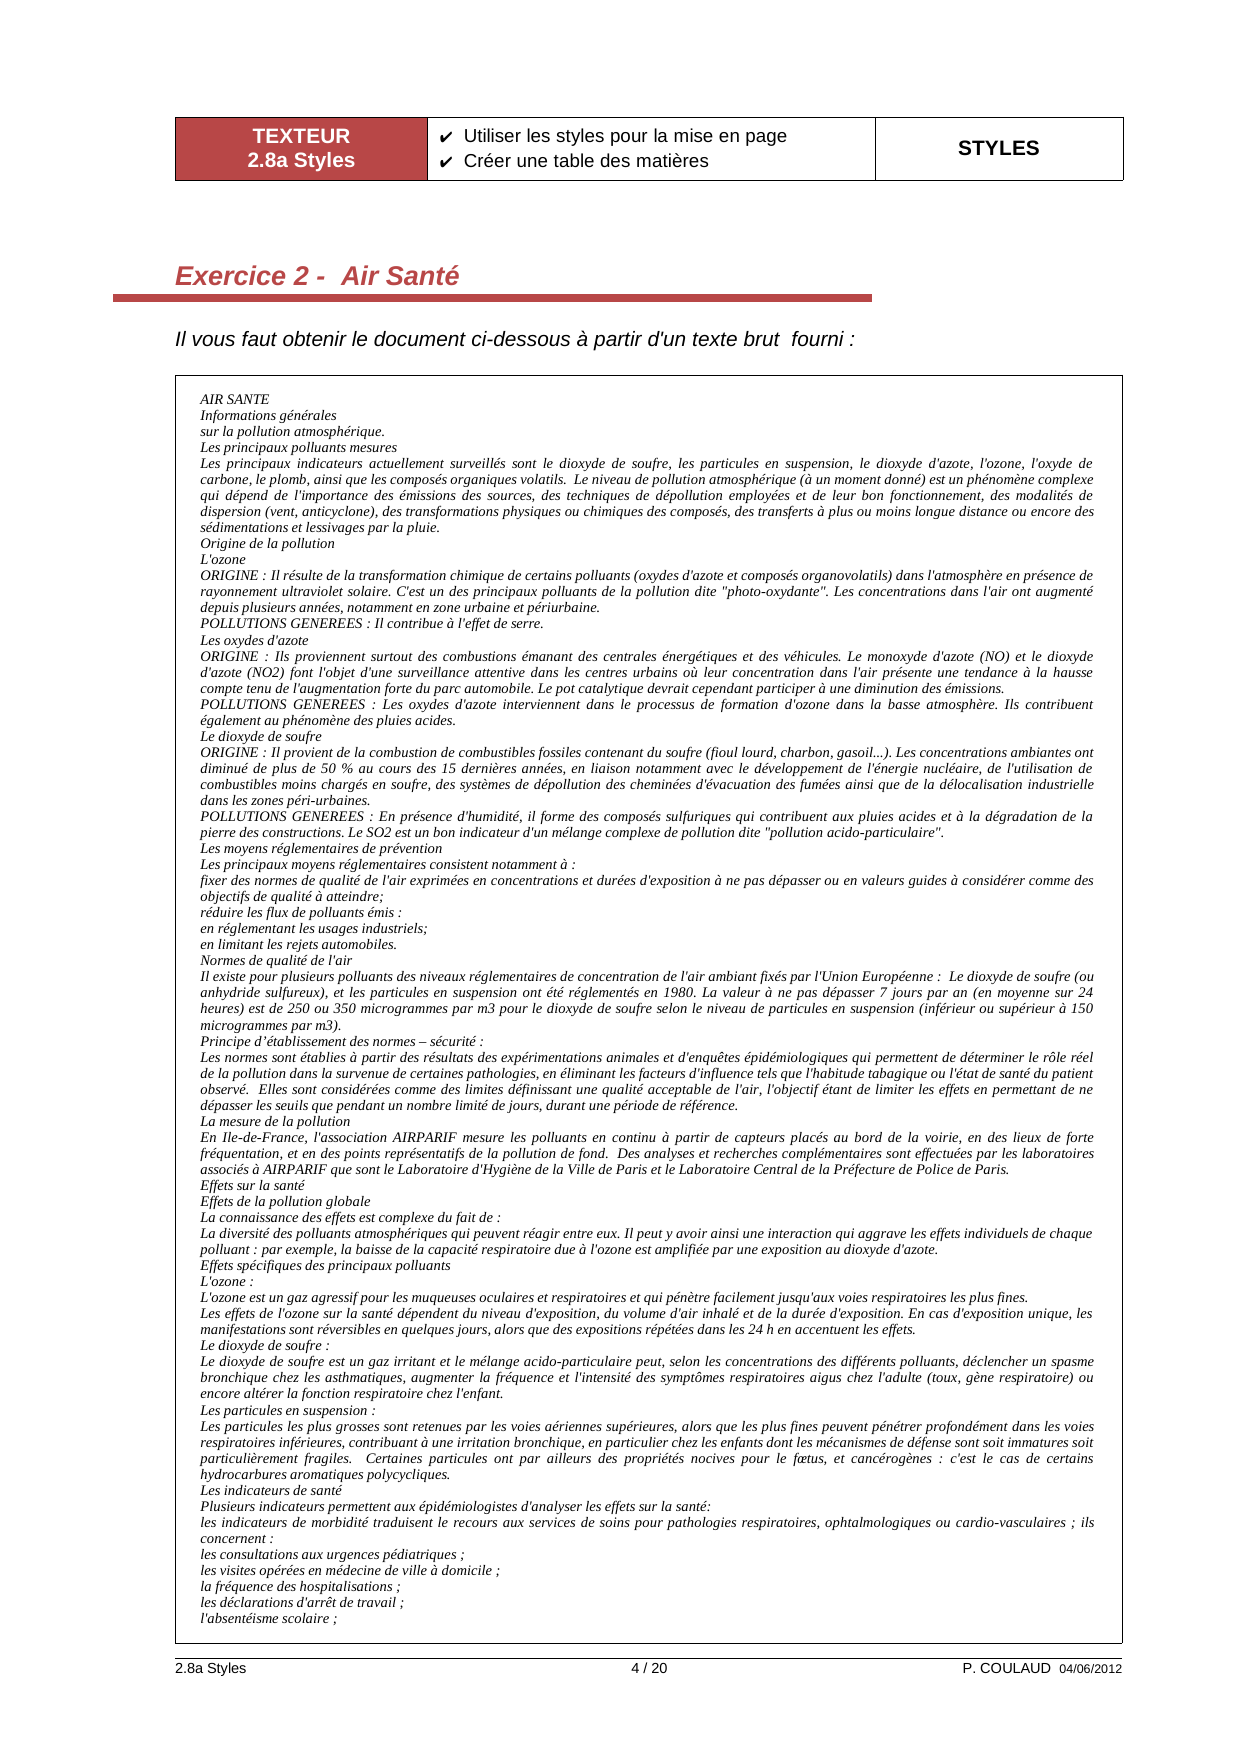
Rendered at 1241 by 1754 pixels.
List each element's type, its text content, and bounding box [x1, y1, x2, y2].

text les consultations aux urgences pédiatriques ; [176, 1529, 1122, 1546]
text Les effets de l'ozone sur la santé dépendent du niveau d'exposition, du volume d'air inhalé et de la durée d'exposition. En cas d'exposition unique, les manifestations sont réversibles en quelques jours, alors que des expositions répétées dans les 24 h en accentuent les effets. [176, 1289, 1122, 1321]
text La mesure de la pollution [176, 1096, 1122, 1112]
text Normes de qualité de l'air [176, 936, 1122, 952]
text fixer des normes de qualité de l'air exprimées en concentrations et durées d'exposition à ne pas dépasser ou en valeurs guides à considérer comme des objectifs de qualité à atteindre; [176, 856, 1122, 888]
text POLLUTIONS GENEREES : Il contribue à l'effet de serre. [176, 599, 1122, 615]
text Le dioxyde de soufre est un gaz irritant et le mélange acido-particulaire peut, selon les concentrations des différents polluants, déclencher un spasme bronchique chez les asthmatiques, augmenter la fréquence et l'intensité des symptômes respiratoires aigus chez l'adulte (toux, gène respiratoire) ou encore altérer la fonction respiratoire chez l'enfant. [176, 1337, 1122, 1385]
text ORIGINE : Il provient de la combustion de combustibles fossiles contenant du soufre (fioul lourd, charbon, gasoil...). Les concentrations ambiantes ont diminué de plus de 50 % au cours des 15 dernières années, en liaison notamment avec le développement de l'énergie nucléaire, de l'utilisation de combustibles moins chargés en soufre, des systèmes de dépollution des cheminées d'évacuation des fumées ainsi que de la délocalisation industrielle dans les zones péri-urbaines. [176, 727, 1122, 792]
text Plusieurs indicateurs permettent aux épidémiologistes d'analyser les effets sur la santé: [176, 1481, 1122, 1497]
text Les indicateurs de santé [176, 1465, 1122, 1481]
text l'absentéisme scolaire ; [176, 1594, 1122, 1643]
text Principe d’établissement des normes – sécurité : [176, 1016, 1122, 1032]
text Les principaux indicateurs actuellement surveillés sont le dioxyde de soufre, les particules en suspension, le dioxyde d'azote, l'ozone, l'oxyde de carbone, le plomb, ainsi que les composés organiques volatils. Le niveau de pollution atmosphérique (à un moment donné) est un phénomène complexe qui dépend de l'importance des émissions des sources, des techniques de dépollution employées et de leur bon fonctionnement, des modalités de dispersion (vent, anticyclone), des transformations physiques ou chimiques des composés, des transferts à plus ou moins longue distance ou encore des sédimentations et lessivages par la pluie. [176, 439, 1122, 519]
text en réglementant les usages industriels; [176, 904, 1122, 920]
text Les normes sont établies à partir des résultats des expérimentations animales et d'enquêtes épidémiologiques qui permettent de déterminer le rôle réel de la pollution dans la survenue de certaines pathologies, en éliminant les facteurs d'influence tels que l'habitude tabagique ou l'état de santé du patient observé. Elles sont considérées comme des limites définissant une qualité acceptable de l'air, l'objectif étant de limiter les effets en permettant de ne dépasser les seuils que pendant un nombre limité de jours, durant une période de référence. [176, 1032, 1122, 1096]
text Origine de la pollution [176, 519, 1122, 535]
text AIR SANTE [176, 376, 1122, 391]
text Les particules les plus grosses sont retenues par les voies aériennes supérieures, alors que les plus fines peuvent pénétrer profondément dans les voies respiratoires inférieures, contribuant à une irritation bronchique, en particulier chez les enfants dont les mécanismes de défense sont soit immatures soit particulièrement fragiles. Certaines particules ont par ailleurs des propriétés nocives pour le fœtus, et cancérogènes : c'est le cas de certains hydrocarbures aromatiques polycycliques. [176, 1401, 1122, 1465]
table_header Utiliser les styles pour la mise en page Créer une table des matières [428, 118, 875, 180]
text Les oxydes d'azote [176, 615, 1122, 631]
text L'ozone [176, 535, 1122, 551]
text la fréquence des hospitalisations ; [176, 1562, 1122, 1578]
text Les principaux polluants mesures [176, 423, 1122, 439]
text L'ozone : [176, 1257, 1122, 1273]
text POLLUTIONS GENEREES : Les oxydes d'azote interviennent dans le processus de formation d'ozone dans la basse atmosphère. Ils contribuent également au phénomène des pluies acides. [176, 679, 1122, 711]
text En Ile-de-France, l'association AIRPARIF mesure les polluants en continu à partir de capteurs placés au bord de la voirie, en des lieux de forte fréquentation, et en des points représentatifs de la pollution de fond. Des analyses et recherches complémentaires sont effectuées par les laboratoires associés à AIRPARIF que sont le Laboratoire d'Hygiène de la Ville de Paris et le Laboratoire Central de la Préfecture de Police de Paris. [176, 1112, 1122, 1161]
text Il existe pour plusieurs polluants des niveaux réglementaires de concentration de l'air ambiant fixés par l'Union Européenne : Le dioxyde de soufre (ou anhydride sulfureux), et les particules en suspension ont été réglementés en 1980. La valeur à ne pas dépasser 7 jours par an (en moyenne sur 24 heures) est de 250 ou 350 microgrammes par m3 pour le dioxyde de soufre selon le niveau de particules en suspension (inférieur ou supérieur à 150 microgrammes par m3). [176, 952, 1122, 1016]
text L'ozone est un gaz agressif pour les muqueuses oculaires et respiratoires et qui pénètre facilement jusqu'aux voies respiratoires les plus fines. [176, 1273, 1122, 1289]
text les déclarations d'arrêt de travail ; [176, 1578, 1122, 1594]
text Les principaux moyens réglementaires consistent notamment à : [176, 840, 1122, 856]
text en limitant les rejets automobiles. [176, 920, 1122, 936]
text POLLUTIONS GENEREES : En présence d'humidité, il forme des composés sulfuriques qui contribuent aux pluies acides et à la dégradation de la pierre des constructions. Le SO2 est un bon indicateur d'un mélange complexe de pollution dite "pollution acido-particulaire". [176, 792, 1122, 824]
table_header STYLES [876, 118, 1123, 180]
text Le dioxyde de soufre : [176, 1321, 1122, 1337]
text Le dioxyde de soufre [176, 711, 1122, 727]
text Les moyens réglementaires de prévention [176, 824, 1122, 840]
text Informations générales sur la pollution atmosphérique. [176, 391, 1122, 423]
text Les particules en suspension : [176, 1385, 1122, 1401]
text Effets de la pollution globale [176, 1177, 1122, 1193]
subtitle Air Santé [112, 258, 872, 302]
text Effets sur la santé [176, 1161, 1122, 1177]
text les visites opérées en médecine de ville à domicile ; [176, 1546, 1122, 1562]
text ORIGINE : Ils proviennent surtout des combustions émanant des centrales énergétiques et des véhicules. Le monoxyde d'azote (NO) et le dioxyde d'azote (NO2) font l'objet d'une surveillance attentive dans les centres urbains où leur concentration dans l'air présente une tendance à la hausse compte tenu de l'augmentation forte du parc automobile. Le pot catalytique devrait cependant participer à une diminution des émissions. [176, 631, 1122, 679]
text ORIGINE : Il résulte de la transformation chimique de certains polluants (oxydes d'azote et composés organovolatils) dans l'atmosphère en présence de rayonnement ultraviolet solaire. C'est un des principaux polluants de la pollution dite "photo-oxydante". Les concentrations dans l'air ont augmenté depuis plusieurs années, notamment en zone urbaine et périurbaine. [176, 551, 1122, 599]
text les indicateurs de morbidité traduisent le recours aux services de soins pour pathologies respiratoires, ophtalmologiques ou cardio-vasculaires ; ils concernent : [176, 1497, 1122, 1529]
text Il vous faut obtenir le document ci-dessous à partir d'un texte brut fourni : [175, 327, 1122, 351]
text Effets spécifiques des principaux polluants [176, 1241, 1122, 1257]
text La connaissance des effets est complexe du fait de : La diversité des polluants atmosphériques qui peuvent réagir entre eux. Il peut y avoir ainsi une interaction qui aggrave les effets individuels de chaque polluant : par exemple, la baisse de la capacité respiratoire due à l'ozone est amplifiée par une exposition au dioxyde d'azote. [176, 1193, 1122, 1241]
text réduire les flux de polluants émis : [176, 888, 1122, 904]
